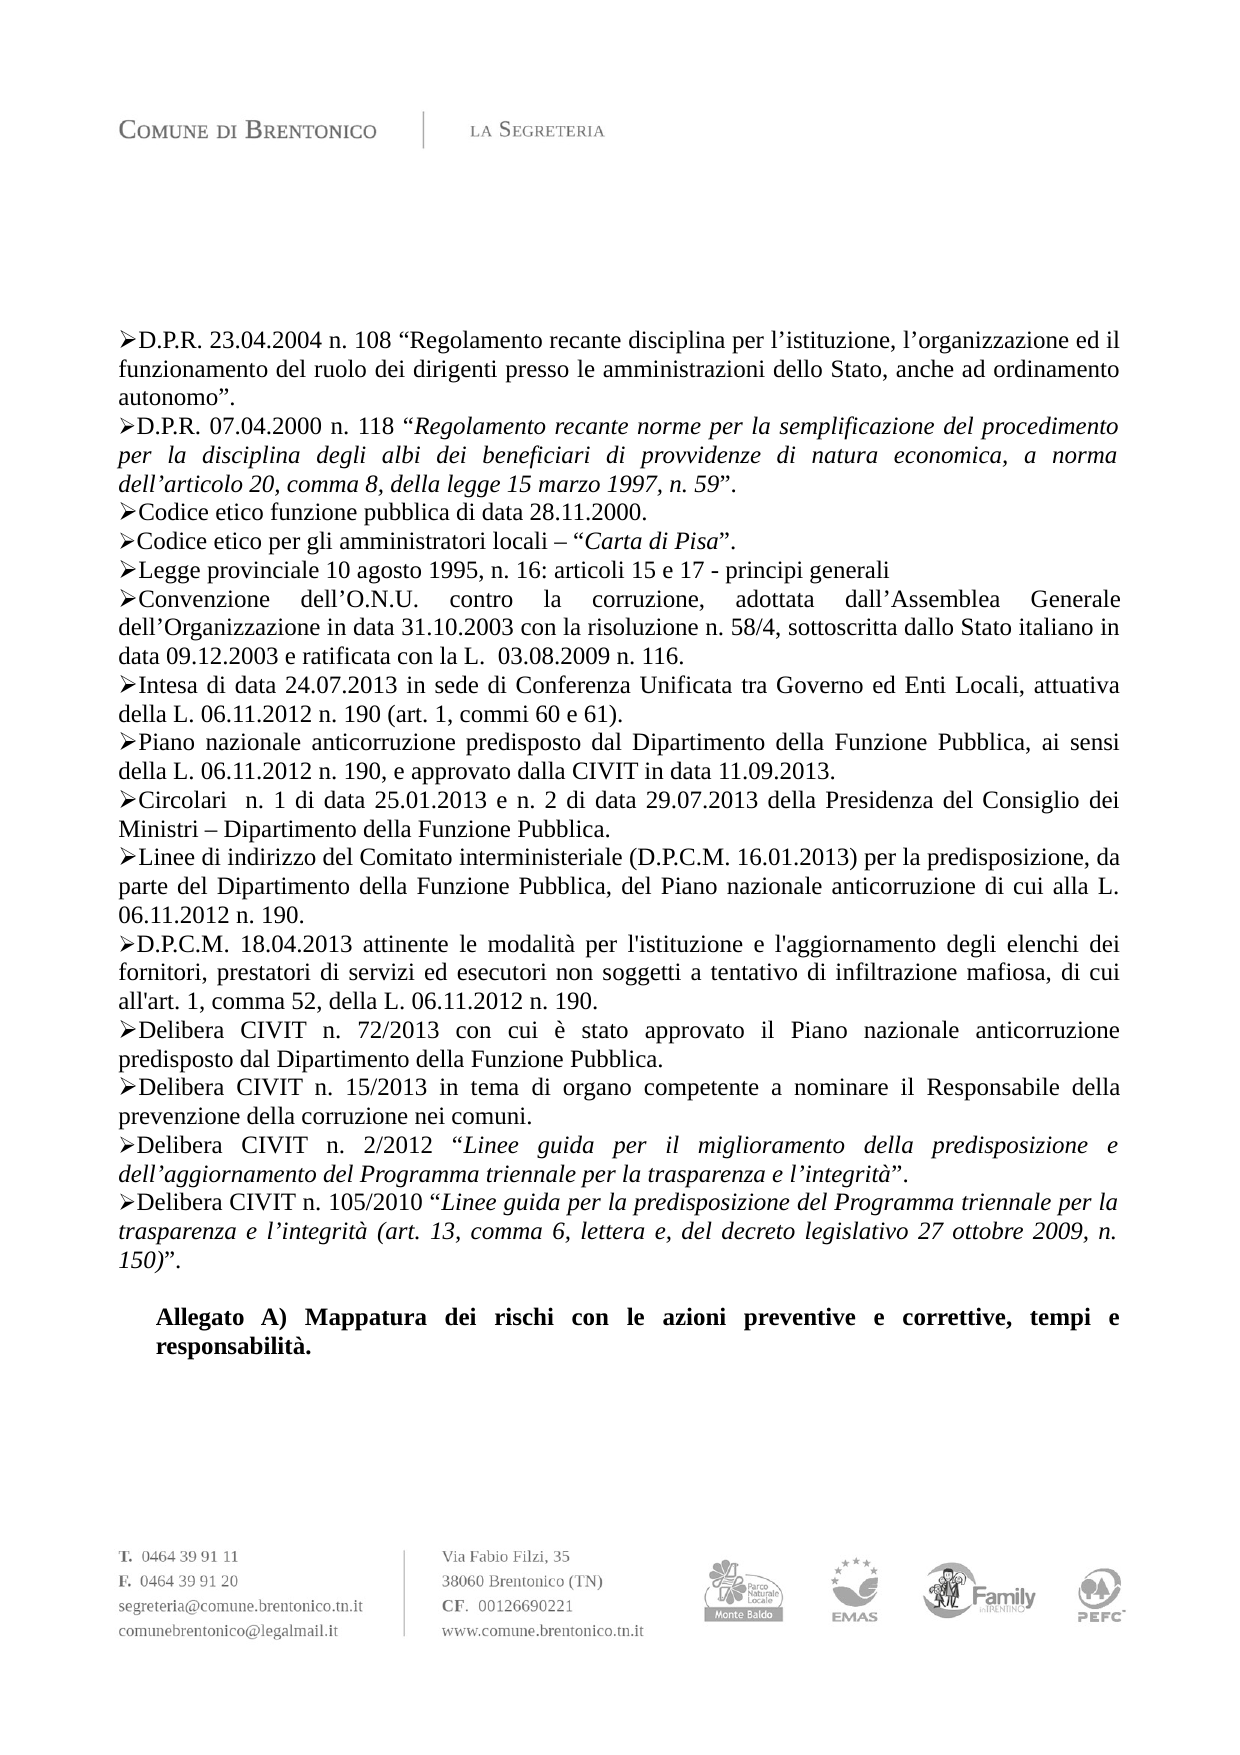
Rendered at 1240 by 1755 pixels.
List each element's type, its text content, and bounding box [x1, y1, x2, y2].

text Allegato A) Mappatura dei rischi con le azioni preventive e correttive, tempi e responsabilità. [156, 1302, 1121, 1360]
list Codice etico funzione pubblica di data 28.11.2000. [118, 497, 1121, 526]
list D.P.R. 07.04.2000 n. 118 “Regolamento recante norme per la semplificazione del procedimento per la disciplina degli albi dei beneficiari di provvidenze di natura economica, a norma dell’articolo 20, comma 8, della legge 15 marzo 1997, n. 59”. [118, 411, 1121, 497]
list Delibera CIVIT n. 105/2010 “Linee guida per la predisposizione del Programma triennale per la trasparenza e l’integrità (art. 13, comma 6, lettera e, del decreto legislativo 27 ottobre 2009, n. 150)”. [118, 1187, 1121, 1274]
list Convenzione dell’O.N.U. contro la corruzione, adottata dall’Assemblea Generale dell’Organizzazione in data 31.10.2003 con la risoluzione n. 58/4, sottoscritta dallo Stato italiano in data 09.12.2003 e ratificata con la L. 03.08.2009 n. 116. [118, 584, 1121, 670]
list D.P.C.M. 18.04.2013 attinente le modalità per l'istituzione e l'aggiornamento degli elenchi dei fornitori, prestatori di servizi ed esecutori non soggetti a tentativo di infiltrazione mafiosa, di cui all'art. 1, comma 52, della L. 06.11.2012 n. 190. [118, 929, 1121, 1015]
list Delibera CIVIT n. 15/2013 in tema di organo competente a nominare il Responsabile della prevenzione della corruzione nei comuni. [118, 1072, 1121, 1130]
list Delibera CIVIT n. 72/2013 con cui è stato approvato il Piano nazionale anticorruzione predisposto dal Dipartimento della Funzione Pubblica. [118, 1015, 1121, 1072]
list Circolari n. 1 di data 25.01.2013 e n. 2 di data 29.07.2013 della Presidenza del Consiglio dei Ministri – Dipartimento della Funzione Pubblica. [118, 785, 1121, 842]
list Legge provinciale 10 agosto 1995, n. 16: articoli 15 e 17 - principi generali [118, 555, 1121, 584]
list Codice etico per gli amministratori locali – “Carta di Pisa”. [118, 526, 1121, 555]
list Intesa di data 24.07.2013 in sede di Conferenza Unificata tra Governo ed Enti Locali, attuativa della L. 06.11.2012 n. 190 (art. 1, commi 60 e 61). [118, 670, 1121, 727]
list Piano nazionale anticorruzione predisposto dal Dipartimento della Funzione Pubblica, ai sensi della L. 06.11.2012 n. 190, e approvato dalla CIVIT in data 11.09.2013. [118, 727, 1121, 785]
list Delibera CIVIT n. 2/2012 “Linee guida per il miglioramento della predisposizione e dell’aggiornamento del Programma triennale per la trasparenza e l’integrità”. [118, 1130, 1121, 1187]
list D.P.R. 23.04.2004 n. 108 “Regolamento recante disciplina per l’istituzione, l’organizzazione ed il funzionamento del ruolo dei dirigenti presso le amministrazioni dello Stato, anche ad ordinamento autonomo”. [118, 325, 1121, 411]
list Linee di indirizzo del Comitato interministeriale (D.P.C.M. 16.01.2013) per la predisposizione, da parte del Dipartimento della Funzione Pubblica, del Piano nazionale anticorruzione di cui alla L. 06.11.2012 n. 190. [118, 842, 1121, 929]
